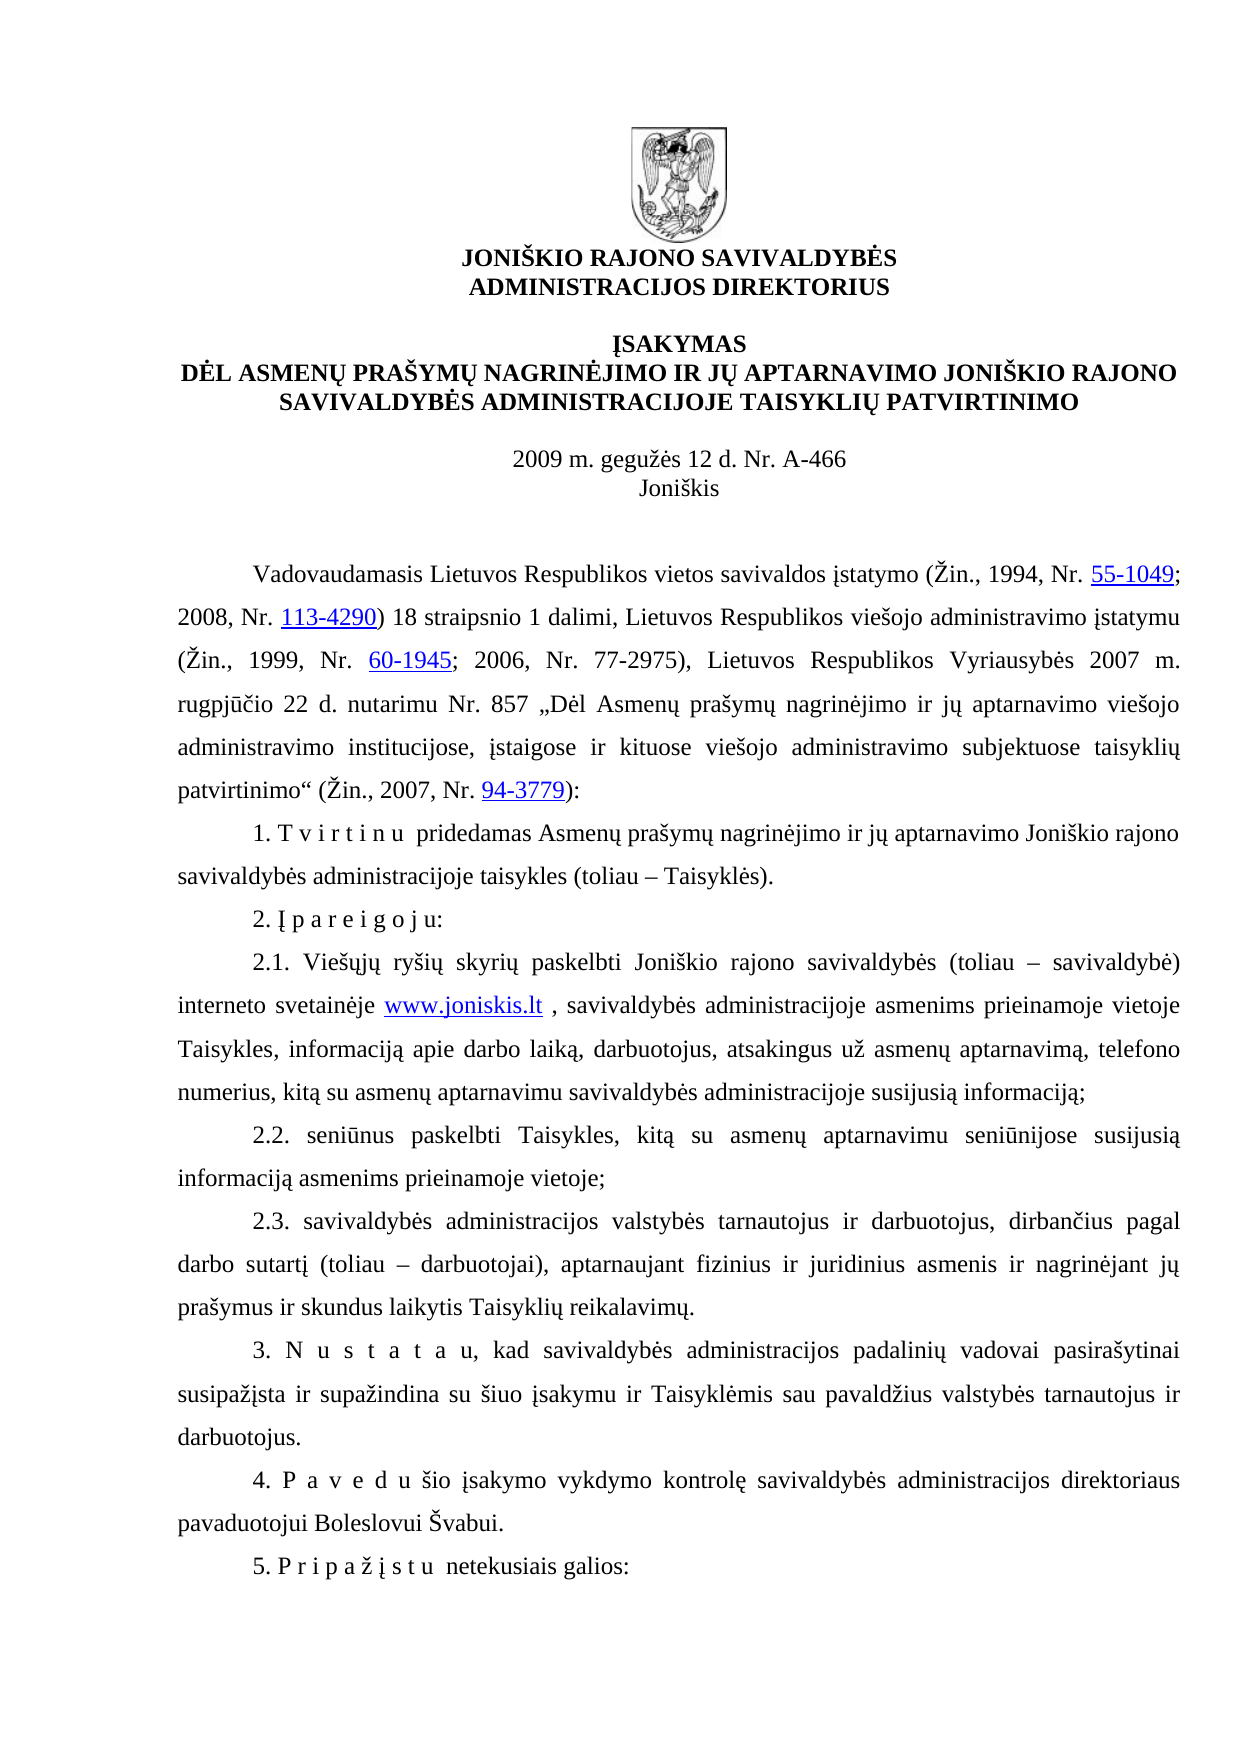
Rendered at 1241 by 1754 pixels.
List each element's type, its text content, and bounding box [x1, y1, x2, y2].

text 5. P r i p a ž į s t u netekusiais galios: [177, 1551, 1181, 1580]
text 4. P a v e d u šio įsakymo vykdymo kontrolę savivaldybės administracijos direktoriaus pavaduotojui Boleslovui Švabui. [177, 1465, 1181, 1537]
text DĖL ASMENŲ PRAŠYMŲ NAGRINĖJIMO IR JŲ APTARNAVIMO JONIŠKIO RAJONO SAVIVALDYBĖS ADMINISTRACIJOJE TAISYKLIŲ PATVIRTINIMO [177, 358, 1181, 416]
text 2009 m. gegužės 12 d. Nr. A-466 [177, 444, 1181, 473]
text Administracijos direktorius [177, 272, 1181, 301]
text 3. N u s t a t a u, kad savivaldybės administracijos padalinių vadovai pasirašytinai susipažįsta ir supažindina su šiuo įsakymu ir Taisyklėmis sau pavaldžius valstybės tarnautojus ir darbuotojus. [177, 1336, 1181, 1451]
text Joniškio rajono savivaldybės [177, 243, 1181, 272]
text 2.3. savivaldybės administracijos valstybės tarnautojus ir darbuotojus, dirbančius pagal darbo sutartį (toliau – darbuotojai), aptarnaujant fizinius ir juridinius asmenis ir nagrinėjant jų prašymus ir skundus laikytis Taisyklių reikalavimų. [177, 1206, 1181, 1321]
text 2.1. Viešųjų ryšių skyrių paskelbti Joniškio rajono savivaldybės (toliau – savivaldybė) interneto svetainėje www.joniskis.lt , savivaldybės administracijoje asmenims prieinamoje vietoje Taisykles, informaciją apie darbo laiką, darbuotojus, atsakingus už asmenų aptarnavimą, telefono numerius, kitą su asmenų aptarnavimu savivaldybės administracijoje susijusią informaciją; [177, 947, 1181, 1106]
text Vadovaudamasis Lietuvos Respublikos vietos savivaldos įstatymo (Žin., 1994, Nr. 55-1049; 2008, Nr. 113-4290) 18 straipsnio 1 dalimi, Lietuvos Respublikos viešojo administravimo įstatymu (Žin., 1999, Nr. 60-1945; 2006, Nr. 77-2975), Lietuvos Respublikos Vyriausybės 2007 m. rugpjūčio 22 d. nutarimu Nr. 857 „Dėl Asmenų prašymų nagrinėjimo ir jų aptarnavimo viešojo administravimo institucijose, įstaigose ir kituose viešojo administravimo subjektuose taisyklių patvirtinimo“ (Žin., 2007, Nr. 94-3779): [177, 559, 1181, 804]
text 2.2. seniūnus paskelbti Taisykles, kitą su asmenų aptarnavimu seniūnijose susijusią informaciją asmenims prieinamoje vietoje; [177, 1120, 1181, 1192]
text 2. Į p a r e i g o j u: [177, 904, 1181, 933]
text 1. T v i r t i n u pridedamas Asmenų prašymų nagrinėjimo ir jų aptarnavimo Joniškio rajono savivaldybės administracijoje taisykles (toliau – Taisyklės). [177, 818, 1181, 890]
text Joniškis [177, 473, 1181, 502]
text Įsakymas [177, 329, 1181, 358]
